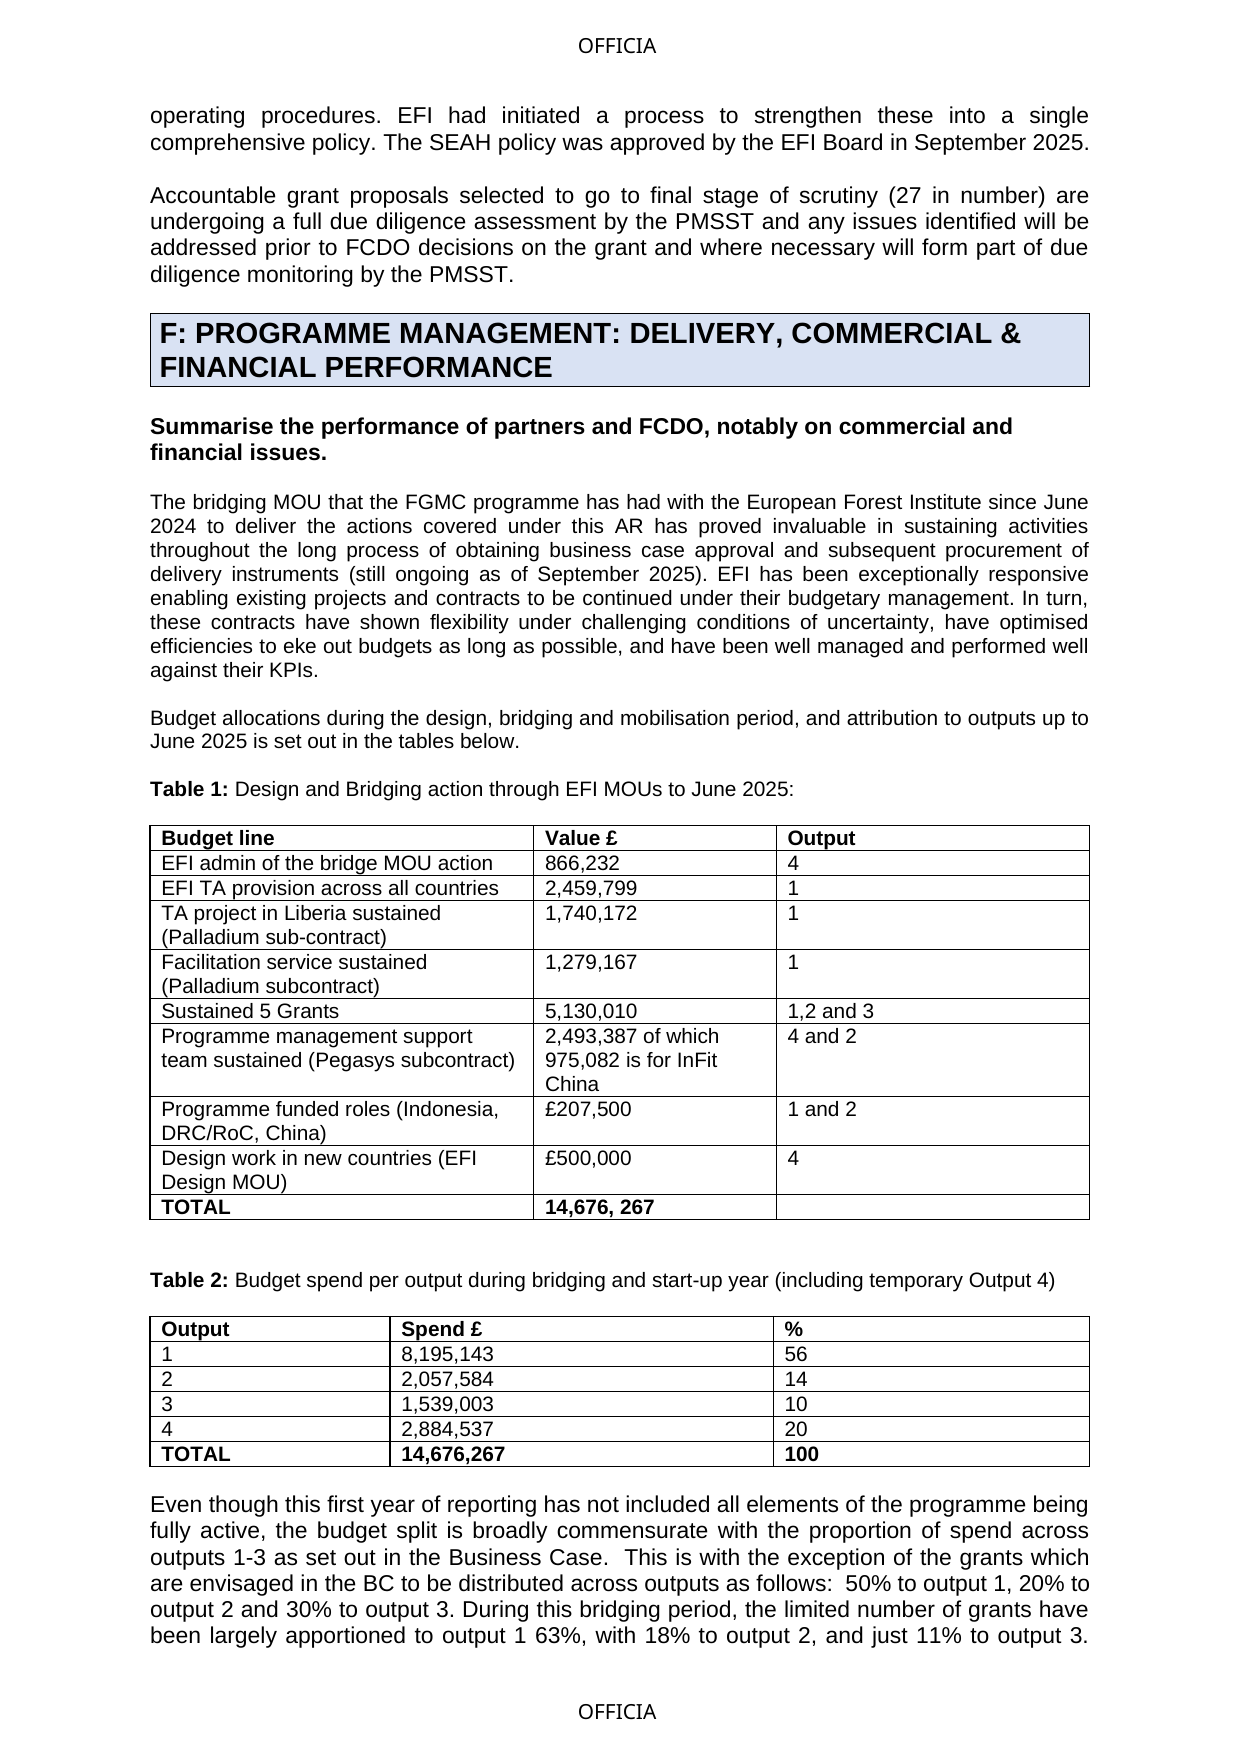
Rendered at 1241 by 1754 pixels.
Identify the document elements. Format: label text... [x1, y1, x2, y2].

table_cell TA project in Liberia sustained (Palladium sub-contract) [151, 901, 533, 949]
table_cell £500,000 [534, 1146, 776, 1194]
table_cell [777, 1195, 1089, 1219]
text Budget allocations during the design, bridging and mobilisation period, and attribution to outputs up to June 2025 is set out in the tables below. [150, 705, 1090, 753]
text The bridging MOU that the FGMC programme has had with the European Forest Institute since June 2024 to deliver the actions covered under this AR has proved invaluable in sustaining activities throughout the long process of obtaining business case approval and subsequent procurement of delivery instruments (still ongoing as of September 2025). EFI has been exceptionally responsive enabling existing projects and contracts to be continued under their budgetary management. In turn, these contracts have shown flexibility under challenging conditions of uncertainty, have optimised efficiencies to eke out budgets as long as possible, and have been well managed and performed well against their KPIs. [150, 490, 1090, 681]
table_cell 10 [774, 1392, 1089, 1416]
table_cell 4 [777, 851, 1089, 875]
table_cell 4 [777, 1146, 1089, 1194]
table_cell 1 and 2 [777, 1097, 1089, 1145]
table_cell 14,676, 267 [534, 1195, 776, 1219]
text operating procedures. EFI had initiated a process to strengthen these into a single comprehensive policy. The SEAH policy was approved by the EFI Board in September 2025. [150, 102, 1090, 155]
table_cell 2,493,387 of which 975,082 is for InFit China [534, 1024, 776, 1096]
table_cell 866,232 [534, 851, 776, 875]
table_cell TOTAL [151, 1195, 533, 1219]
table_cell 1,740,172 [534, 901, 776, 949]
table_cell Design work in new countries (EFI Design MOU) [151, 1146, 533, 1194]
text Accountable grant proposals selected to go to final stage of scrutiny (27 in number) are undergoing a full due diligence assessment by the PMSST and any issues identified will be addressed prior to FCDO decisions on the grant and where necessary will form part of due diligence monitoring by the PMSST. [150, 182, 1090, 287]
table_header Value £ [534, 826, 776, 850]
table_cell 4 and 2 [777, 1024, 1089, 1096]
text Table 2: Budget spend per output during bridging and start-up year (including temporary Output 4) [150, 1268, 1090, 1292]
table_cell 5,130,010 [534, 999, 776, 1023]
table_cell 20 [774, 1417, 1089, 1441]
table_cell 2,459,799 [534, 876, 776, 900]
text Summarise the performance of partners and FCDO, notably on commercial and financial issues. [150, 413, 1090, 466]
table_cell 1 [777, 876, 1089, 900]
text Table 1: Design and Bridging action through EFI MOUs to June 2025: [150, 777, 1090, 801]
table_cell 1 [151, 1342, 389, 1366]
table_cell 3 [151, 1392, 389, 1416]
table_cell Sustained 5 Grants [151, 999, 533, 1023]
table_cell 1,2 and 3 [777, 999, 1089, 1023]
table_cell EFI admin of the bridge MOU action [151, 851, 533, 875]
table_cell 100 [774, 1442, 1089, 1466]
table_cell 1 [777, 901, 1089, 949]
table_header Spend £ [391, 1317, 773, 1341]
table_cell EFI TA provision across all countries [151, 876, 533, 900]
table_cell Programme management support team sustained (Pegasys subcontract) [151, 1024, 533, 1096]
table_cell 56 [774, 1342, 1089, 1366]
table_cell 4 [151, 1417, 389, 1441]
table_cell 14,676,267 [391, 1442, 773, 1466]
table_cell 8,195,143 [391, 1342, 773, 1366]
table_cell Facilitation service sustained (Palladium subcontract) [151, 950, 533, 998]
table_header Output [151, 1317, 389, 1341]
table_cell 1,279,167 [534, 950, 776, 998]
table_cell 2,884,537 [391, 1417, 773, 1441]
table_header % [774, 1317, 1089, 1341]
text Even though this first year of reporting has not included all elements of the programme being fully active, the budget split is broadly commensurate with the proportion of spend across outputs 1-3 as set out in the Business Case. This is with the exception of the grants which are envisaged in the BC to be distributed across outputs as follows: 50% to output 1, 20% to output 2 and 30% to output 3. During this bridging period, the limited number of grants have been largely apportioned to output 1 63%, with 18% to output 2, and just 11% to output 3. [150, 1491, 1090, 1649]
table_cell £207,500 [534, 1097, 776, 1145]
table_cell 1,539,003 [391, 1392, 773, 1416]
table_header Budget line [151, 826, 533, 850]
table_header Output [777, 826, 1089, 850]
table_cell TOTAL [151, 1442, 389, 1466]
table_cell 2 [151, 1367, 389, 1391]
table_cell Programme funded roles (Indonesia, DRC/RoC, China) [151, 1097, 533, 1145]
table_cell 14 [774, 1367, 1089, 1391]
table_cell 1 [777, 950, 1089, 998]
text F: PROGRAMME MANAGEMENT: DELIVERY, COMMERCIAL & FINANCIAL PERFORMANCE [151, 314, 1089, 386]
table_cell 2,057,584 [391, 1367, 773, 1391]
